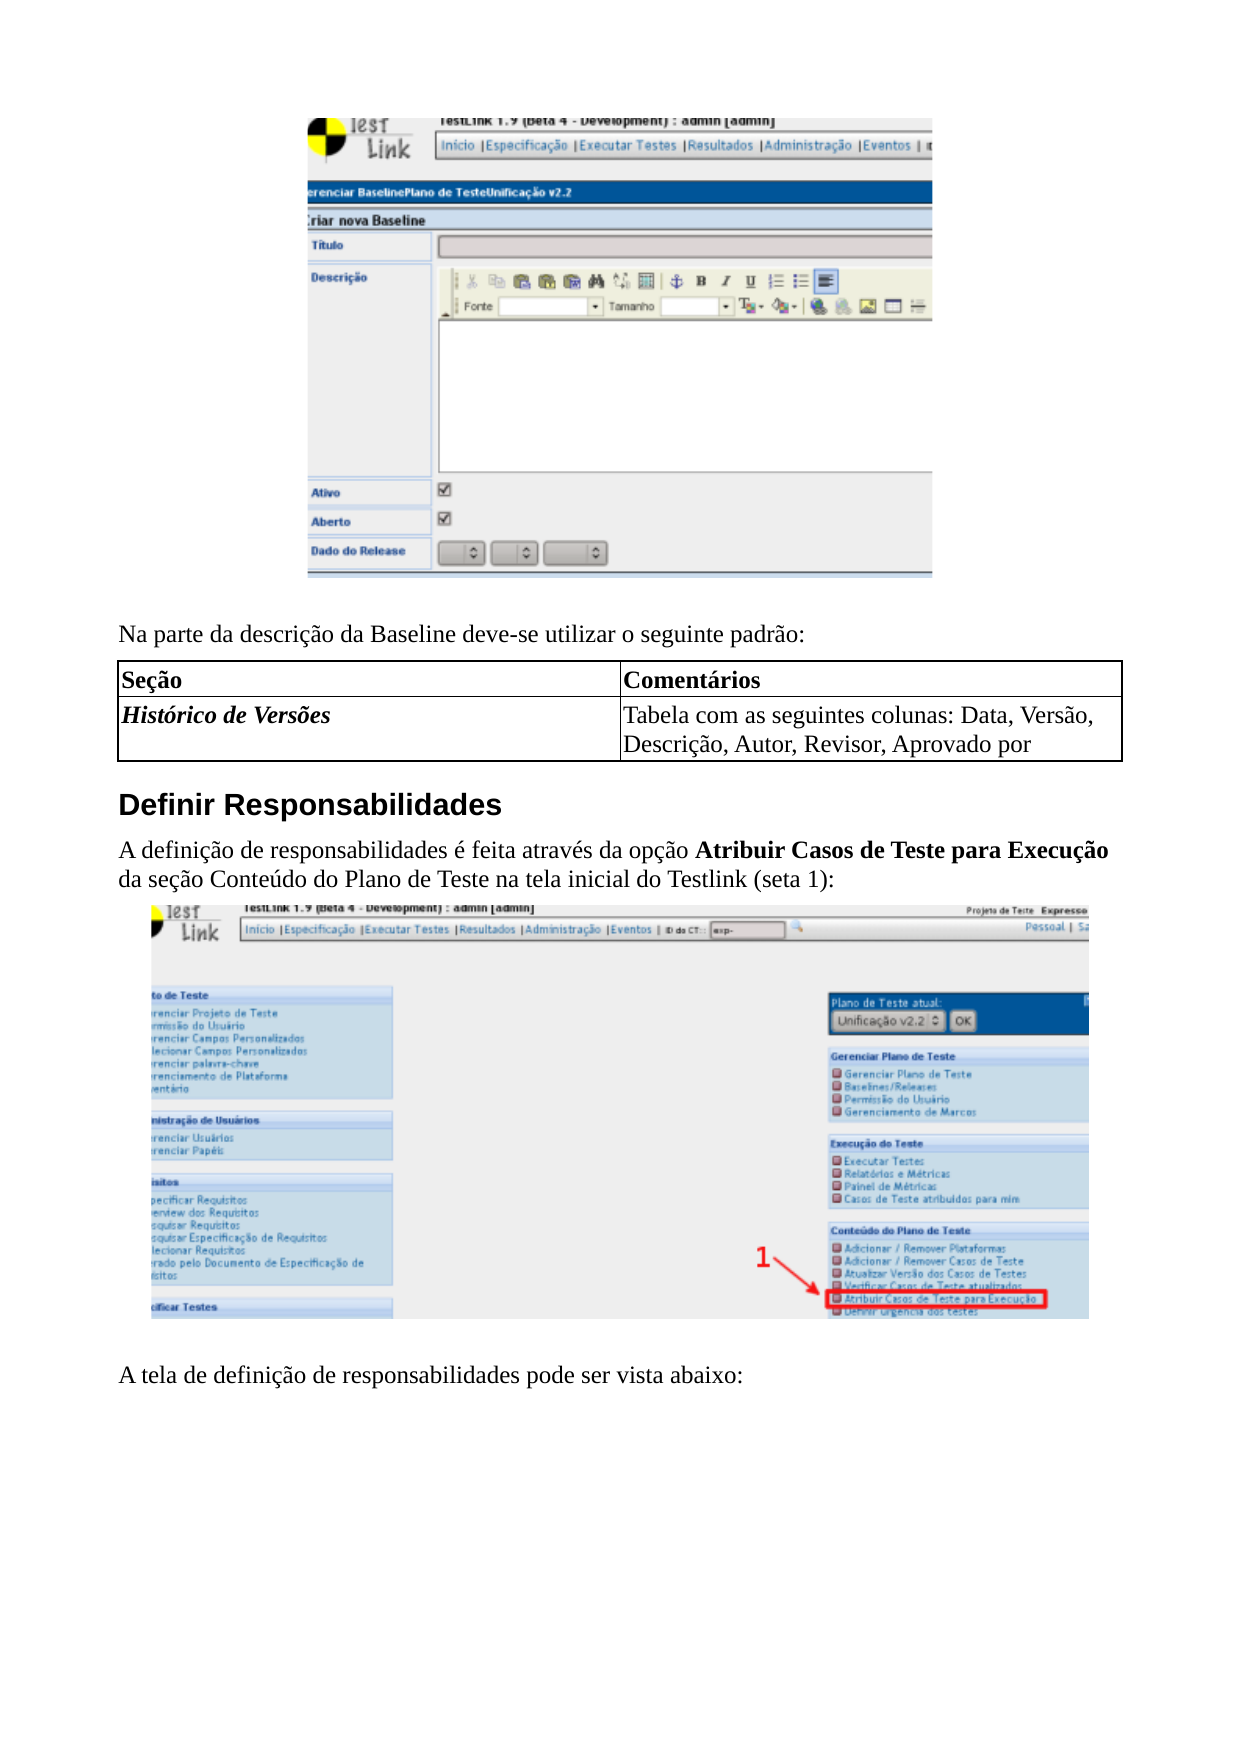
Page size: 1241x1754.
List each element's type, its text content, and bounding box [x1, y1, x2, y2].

picture [151, 905, 1089, 1319]
table_header Seção [119, 662, 620, 696]
subtitle Definir Responsabilidades [118, 787, 1122, 822]
text Na parte da descrição da Baseline deve-se utilizar o seguinte padrão: [118, 619, 1122, 647]
table_cell Tabela com as seguintes colunas: Data, Versão, Descrição, Autor, Revisor, Aprovado por [621, 697, 1121, 760]
text A tela de definição de responsabilidades pode ser vista abaixo: [118, 1360, 1122, 1389]
table_header Comentários [621, 662, 1121, 696]
picture [307, 118, 933, 578]
table_cell Histórico de Versões [119, 697, 620, 760]
text A definição de responsabilidades é feita através da opção Atribuir Casos de Teste para Execução da seção Conteúdo do Plano de Teste na tela inicial do Testlink (seta 1): [118, 835, 1122, 892]
